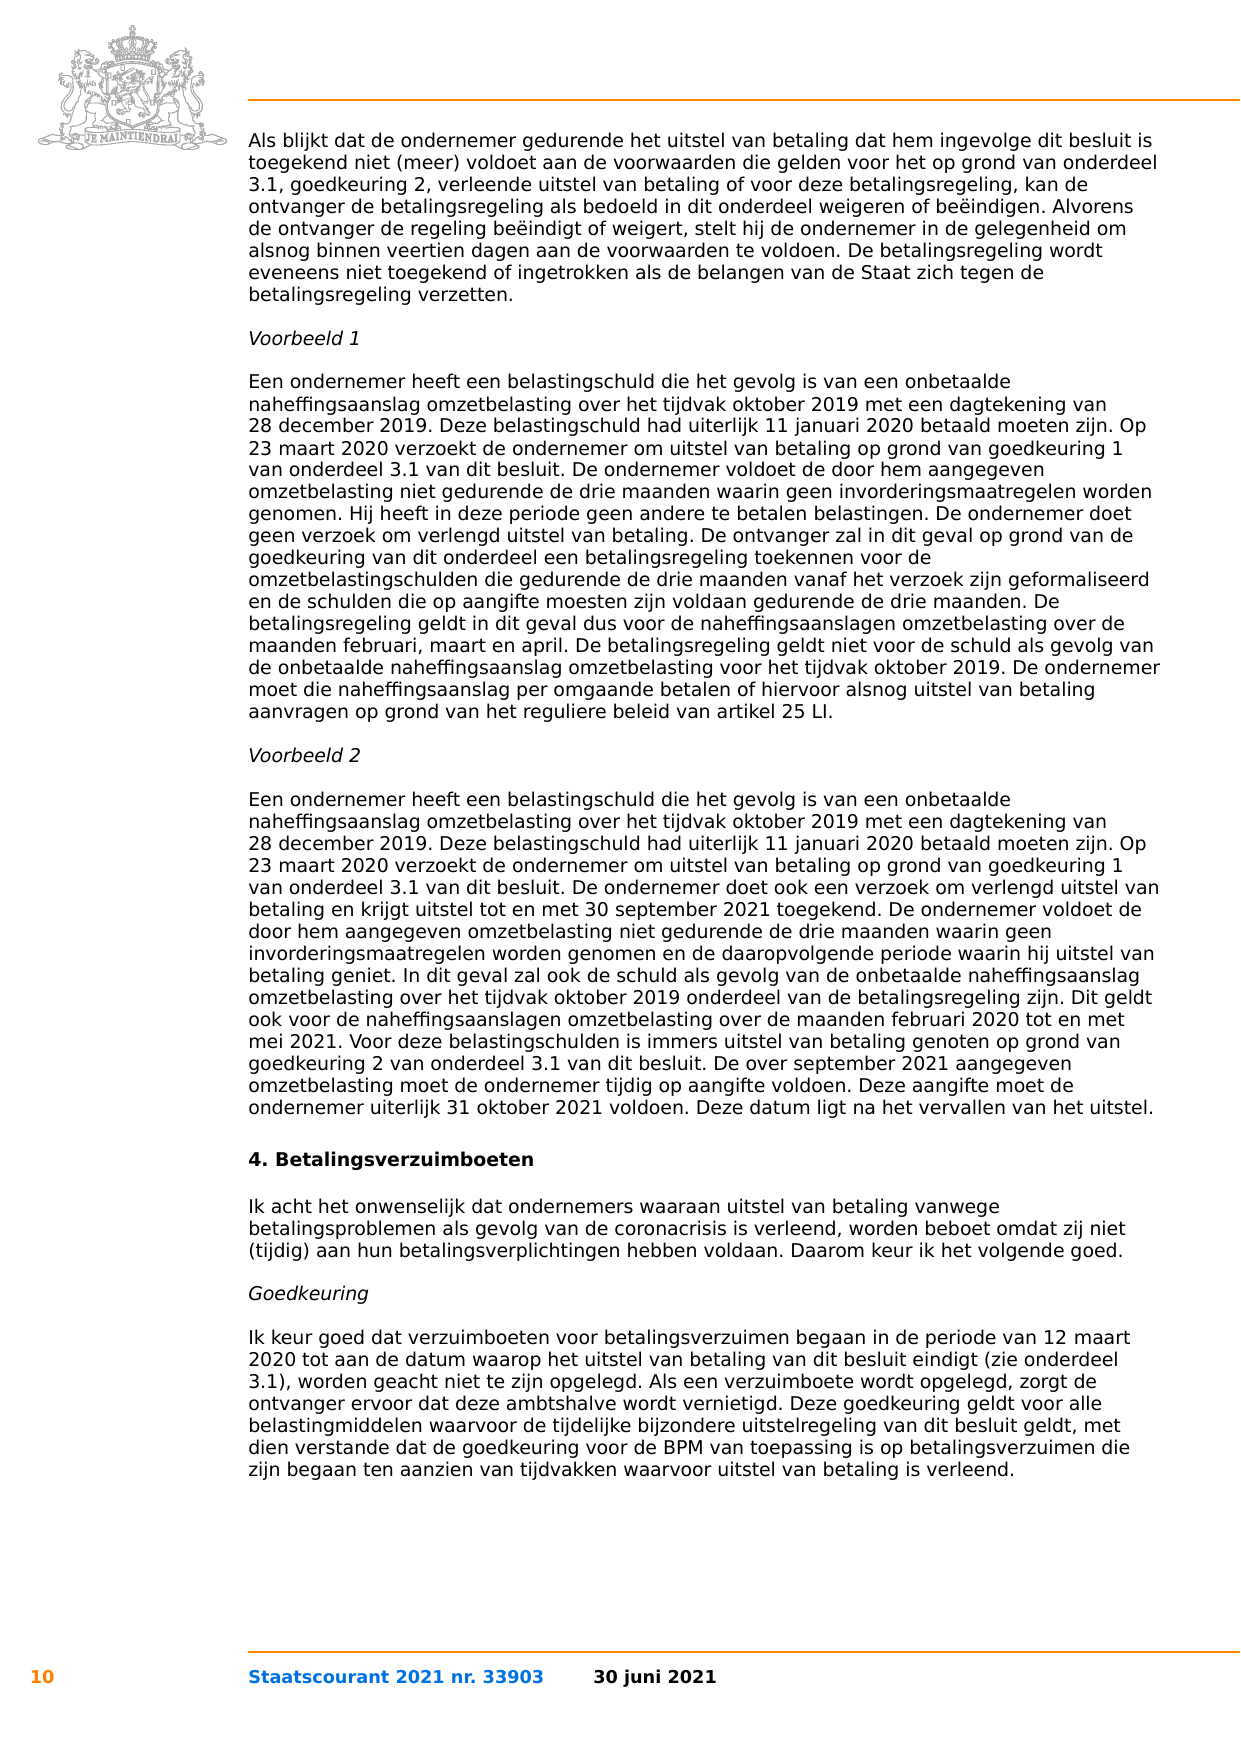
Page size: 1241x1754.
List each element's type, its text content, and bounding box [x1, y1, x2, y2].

subtitle Voorbeeld 1 [248, 328, 1163, 349]
text Ik acht het onwenselijk dat ondernemers waaraan uitstel van betaling vanwege betalingsproblemen als gevolg van de coronacrisis is verleend, worden beboet omdat zij niet (tijdig) aan hun betalingsverplichtingen hebben voldaan. Daarom keur ik het volgende goed. [248, 1196, 1163, 1261]
text Een ondernemer heeft een belastingschuld die het gevolg is van een onbetaalde naheffingsaanslag omzetbelasting over het tijdvak oktober 2019 met een dagtekening van 28 december 2019. Deze belastingschuld had uiterlijk 11 januari 2020 betaald moeten zijn. Op 23 maart 2020 verzoekt de ondernemer om uitstel van betaling op grond van goedkeuring 1 van onderdeel 3.1 van dit besluit. De ondernemer doet ook een verzoek om verlengd uitstel van betaling en krijgt uitstel tot en met 30 september 2021 toegekend. De ondernemer voldoet de door hem aangegeven omzetbelasting niet gedurende de drie maanden waarin geen invorderingsmaatregelen worden genomen en de daaropvolgende periode waarin hij uitstel van betaling geniet. In dit geval zal ook de schuld als gevolg van de onbetaalde naheffingsaanslag omzetbelasting over het tijdvak oktober 2019 onderdeel van de betalingsregeling zijn. Dit geldt ook voor de naheffingsaanslagen omzetbelasting over de maanden februari 2020 tot en met mei 2021. Voor deze belastingschulden is immers uitstel van betaling genoten op grond van goedkeuring 2 van onderdeel 3.1 van dit besluit. De over september 2021 aangegeven omzetbelasting moet de ondernemer tijdig op aangifte voldoen. Deze aangifte moet de ondernemer uiterlijk 31 oktober 2021 voldoen. Deze datum ligt na het vervallen van het uitstel. [248, 789, 1163, 1118]
picture [38, 25, 227, 150]
text Ik keur goed dat verzuimboeten voor betalingsverzuimen begaan in de periode van 12 maart 2020 tot aan de datum waarop het uitstel van betaling van dit besluit eindigt (zie onderdeel 3.1), worden geacht niet te zijn opgelegd. Als een verzuimboete wordt opgelegd, zorgt de ontvanger ervoor dat deze ambtshalve wordt vernietigd. Deze goedkeuring geldt voor alle belastingmiddelen waarvoor de tijdelijke bijzondere uitstelregeling van dit besluit geldt, met dien verstande dat de goedkeuring voor de BPM van toepassing is op betalingsverzuimen die zijn begaan ten aanzien van tijdvakken waarvoor uitstel van betaling is verleend. [248, 1327, 1163, 1481]
text Een ondernemer heeft een belastingschuld die het gevolg is van een onbetaalde naheffingsaanslag omzetbelasting over het tijdvak oktober 2019 met een dagtekening van 28 december 2019. Deze belastingschuld had uiterlijk 11 januari 2020 betaald moeten zijn. Op 23 maart 2020 verzoekt de ondernemer om uitstel van betaling op grond van goedkeuring 1 van onderdeel 3.1 van dit besluit. De ondernemer voldoet de door hem aangegeven omzetbelasting niet gedurende de drie maanden waarin geen invorderingsmaatregelen worden genomen. Hij heeft in deze periode geen andere te betalen belastingen. De ondernemer doet geen verzoek om verlengd uitstel van betaling. De ontvanger zal in dit geval op grond van de goedkeuring van dit onderdeel een betalingsregeling toekennen voor de omzetbelastingschulden die gedurende de drie maanden vanaf het verzoek zijn geformaliseerd en de schulden die op aangifte moesten zijn voldaan gedurende de drie maanden. De betalingsregeling geldt in dit geval dus voor de naheffingsaanslagen omzetbelasting over de maanden februari, maart en april. De betalingsregeling geldt niet voor de schuld als gevolg van de onbetaalde naheffingsaanslag omzetbelasting voor het tijdvak oktober 2019. De ondernemer moet die naheffingsaanslag per omgaande betalen of hiervoor alsnog uitstel van betaling aanvragen op grond van het reguliere beleid van artikel 25 LI. [248, 371, 1163, 723]
subtitle 4. Betalingsverzuimboeten [248, 1148, 1163, 1171]
subtitle Goedkeuring [248, 1283, 1163, 1305]
subtitle Voorbeeld 2 [248, 745, 1163, 767]
text Als blijkt dat de ondernemer gedurende het uitstel van betaling dat hem ingevolge dit besluit is toegekend niet (meer) voldoet aan de voorwaarden die gelden voor het op grond van onderdeel 3.1, goedkeuring 2, verleende uitstel van betaling of voor deze betalingsregeling, kan de ontvanger de betalingsregeling als bedoeld in dit onderdeel weigeren of beëindigen. Alvorens de ontvanger de regeling beëindigt of weigert, stelt hij de ondernemer in de gelegenheid om alsnog binnen veertien dagen aan de voorwaarden te voldoen. De betalingsregeling wordt eveneens niet toegekend of ingetrokken als de belangen van de Staat zich tegen de betalingsregeling verzetten. [248, 130, 1163, 306]
